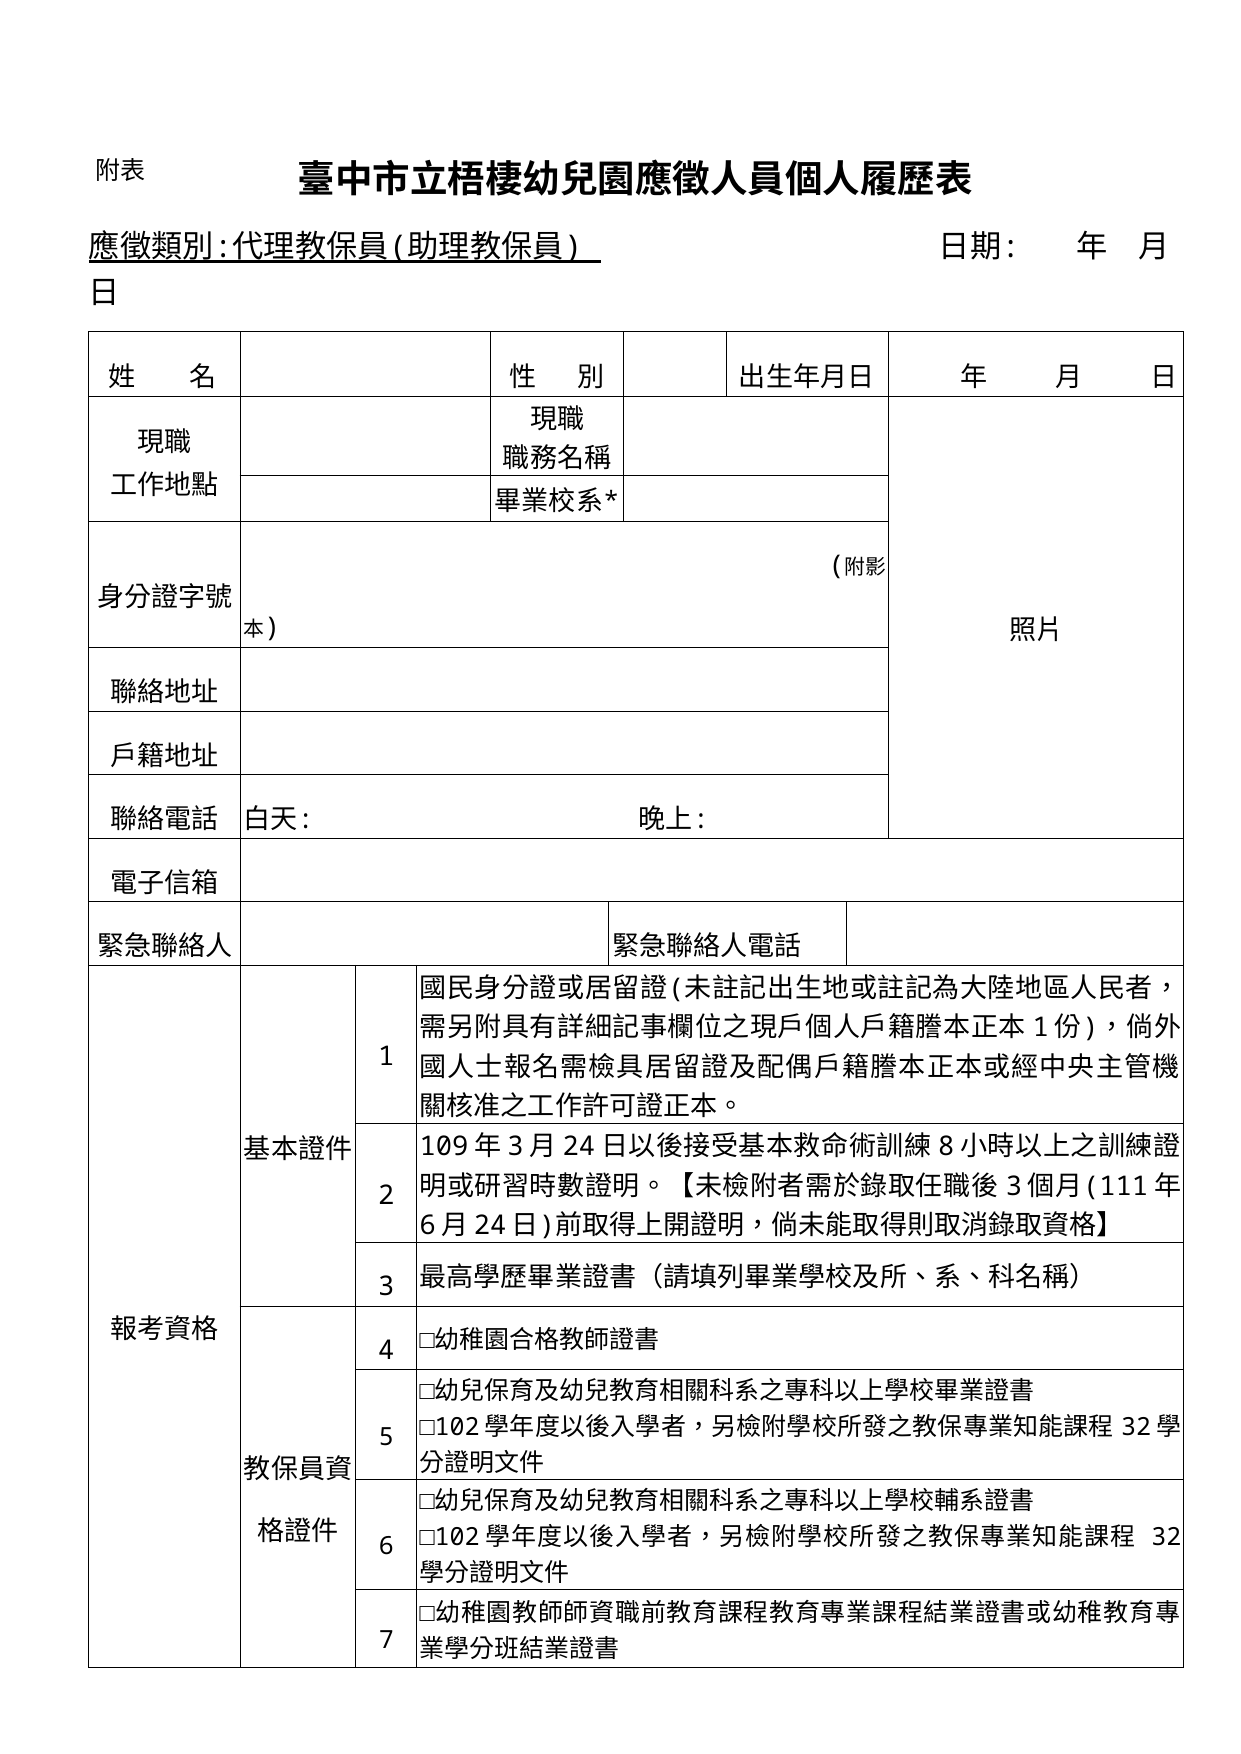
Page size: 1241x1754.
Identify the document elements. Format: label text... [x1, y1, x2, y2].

table_cell 照片 [889, 397, 1183, 838]
table_cell 緊急聯絡人電話 [609, 902, 846, 965]
table_cell 電子信箱 [89, 839, 240, 901]
table_cell [241, 712, 888, 774]
text 臺中市立梧棲幼兒園應徵人員個人履歷表 [80, 143, 1181, 203]
table_cell 教保員資格證件 [241, 1307, 355, 1667]
table_cell 最高學歷畢業證書（請填列畢業學校及所、系、科名稱） [417, 1243, 1183, 1306]
table_cell 6 [356, 1480, 416, 1589]
table_cell 現職 工作地點 [89, 397, 240, 521]
table_cell 戶籍地址 [89, 712, 240, 774]
table_cell 3 [356, 1243, 416, 1306]
table_cell 畢業校系* [491, 476, 623, 521]
table_cell 白天: 晚上: [241, 775, 888, 838]
text 附表1 [95, 151, 165, 188]
table_cell 聯絡地址 [89, 648, 240, 711]
table_header [241, 332, 490, 396]
table_cell [241, 648, 888, 711]
table_cell [241, 839, 1183, 901]
table_cell [624, 476, 888, 521]
table_cell [241, 397, 490, 475]
table_cell □幼兒保育及幼兒教育相關科系之專科以上學校畢業證書 □102學年度以後入學者，另檢附學校所發之教保專業知能課程32學分證明文件 [417, 1370, 1183, 1479]
table_header 性 別 [491, 332, 623, 396]
table_cell □幼稚園合格教師證書 [417, 1307, 1183, 1369]
table_cell [624, 397, 888, 475]
text 應徵類別:代理教保員(助理教保員) 日期: 年 月 日 [89, 222, 1181, 312]
table_cell 1 [356, 966, 416, 1123]
table_cell 報考資格 [89, 966, 240, 1667]
table_cell □幼兒保育及幼兒教育相關科系之專科以上學校輔系證書 □102學年度以後入學者，另檢附學校所發之教保專業知能課程 32學分證明文件 [417, 1480, 1183, 1589]
table_cell 5 [356, 1370, 416, 1479]
table_cell 2 [356, 1124, 416, 1242]
table_header 出生年月日 [727, 332, 888, 396]
table_cell 基本證件 [241, 966, 355, 1306]
table_cell 國民身分證或居留證(未註記出生地或註記為大陸地區人民者， 需另附具有詳細記事欄位之現戶個人戶籍謄本正本1份)，倘外 國人士報名需檢具居留證及配偶戶籍謄本正本或經中央主管機 關核准之工作許可證正本。 [417, 966, 1183, 1123]
table_cell 109年3月24日以後接受基本救命術訓練8小時以上之訓練證明或研習時數證明。【未檢附者需於錄取任職後3個月(111年6月24日)前取得上開證明，倘未能取得則取消錄取資格】 [417, 1124, 1183, 1242]
table_cell 現職 職務名稱 [491, 397, 623, 475]
table_cell [241, 476, 490, 521]
table_cell □幼稚園教師師資職前教育課程教育專業課程結業證書或幼稚教育專業學分班結業證書 [417, 1590, 1183, 1667]
table_header 姓 名 [89, 332, 240, 396]
table_header [624, 332, 726, 396]
table_cell 4 [356, 1307, 416, 1369]
table_cell 聯絡電話 [89, 775, 240, 838]
table_cell 7 [356, 1590, 416, 1667]
table_cell [241, 902, 608, 965]
table_cell [847, 902, 1183, 965]
table_cell 緊急聯絡人 [89, 902, 240, 965]
table_cell (附影本) [241, 522, 888, 647]
table_header 年 月 日 [889, 332, 1183, 396]
table_cell 身分證字號 [89, 522, 240, 647]
